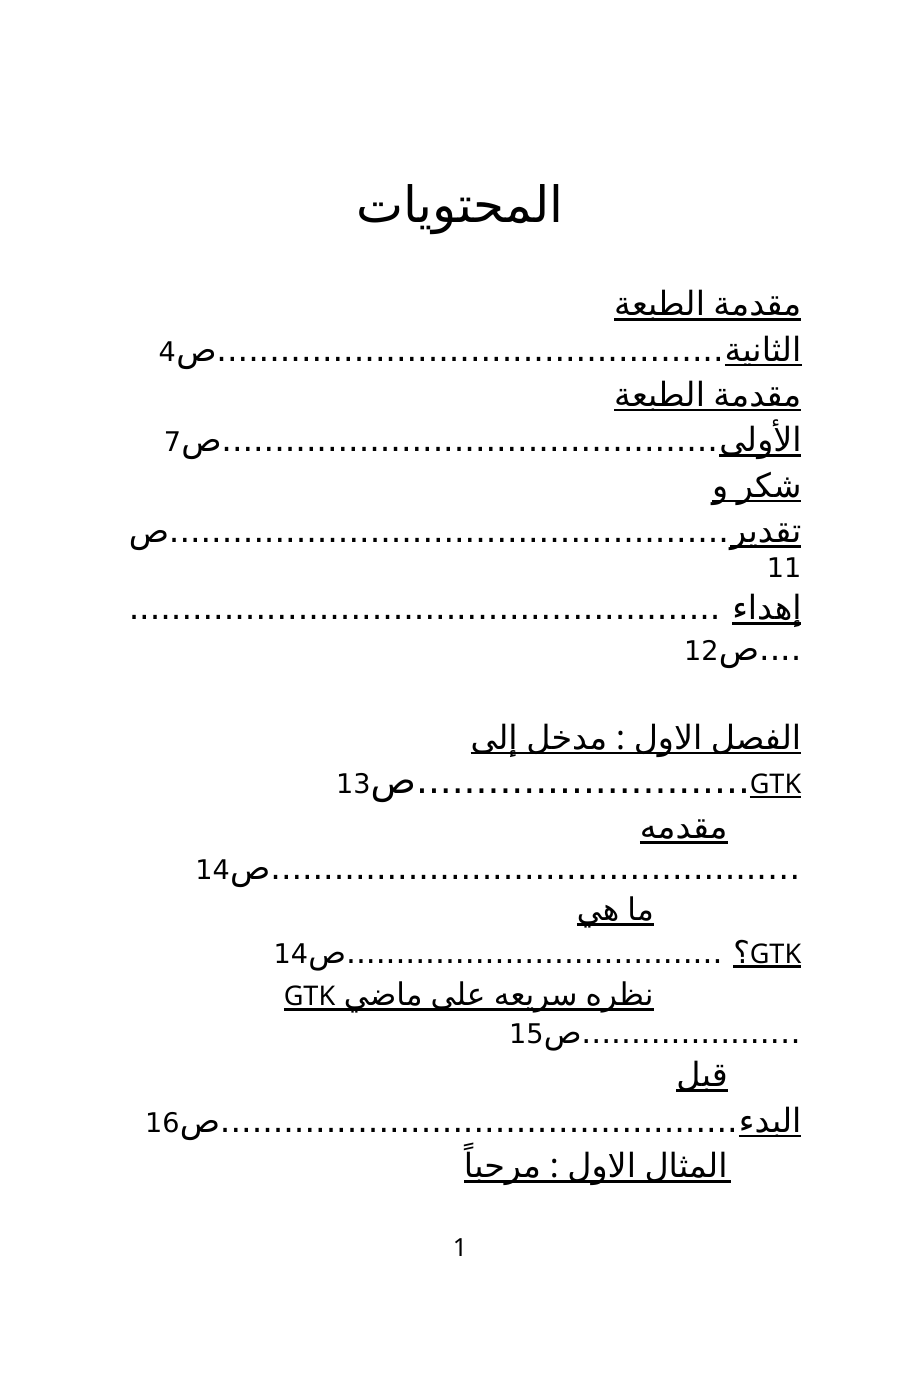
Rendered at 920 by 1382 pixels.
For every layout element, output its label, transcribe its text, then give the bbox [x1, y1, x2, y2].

text مقدمه …...............................................ص14 [118, 803, 801, 887]
text شكر و تقدير.....................................................ص11 [118, 462, 801, 584]
text المحتويات [118, 176, 801, 234]
text نظره سريعه على ماضي GTK …...................ص15 [118, 972, 801, 1051]
text ما هي GTK؟ ......................................ص14 [118, 887, 801, 972]
text مقدمة الطبعة الثانية................................................ص4 [118, 280, 801, 371]
text إهداء ............................................................ص12 [118, 584, 801, 668]
text قبل البدء.................................................ص16 [118, 1051, 801, 1142]
text الفصل الاول : مدخل إلى GTK............................ص13 [118, 714, 801, 803]
text مقدمة الطبعة الأولى...............................................ص7 [118, 371, 801, 462]
text المثال الاول : مرحباً بالعالم.............................ص17 [118, 1142, 801, 1187]
